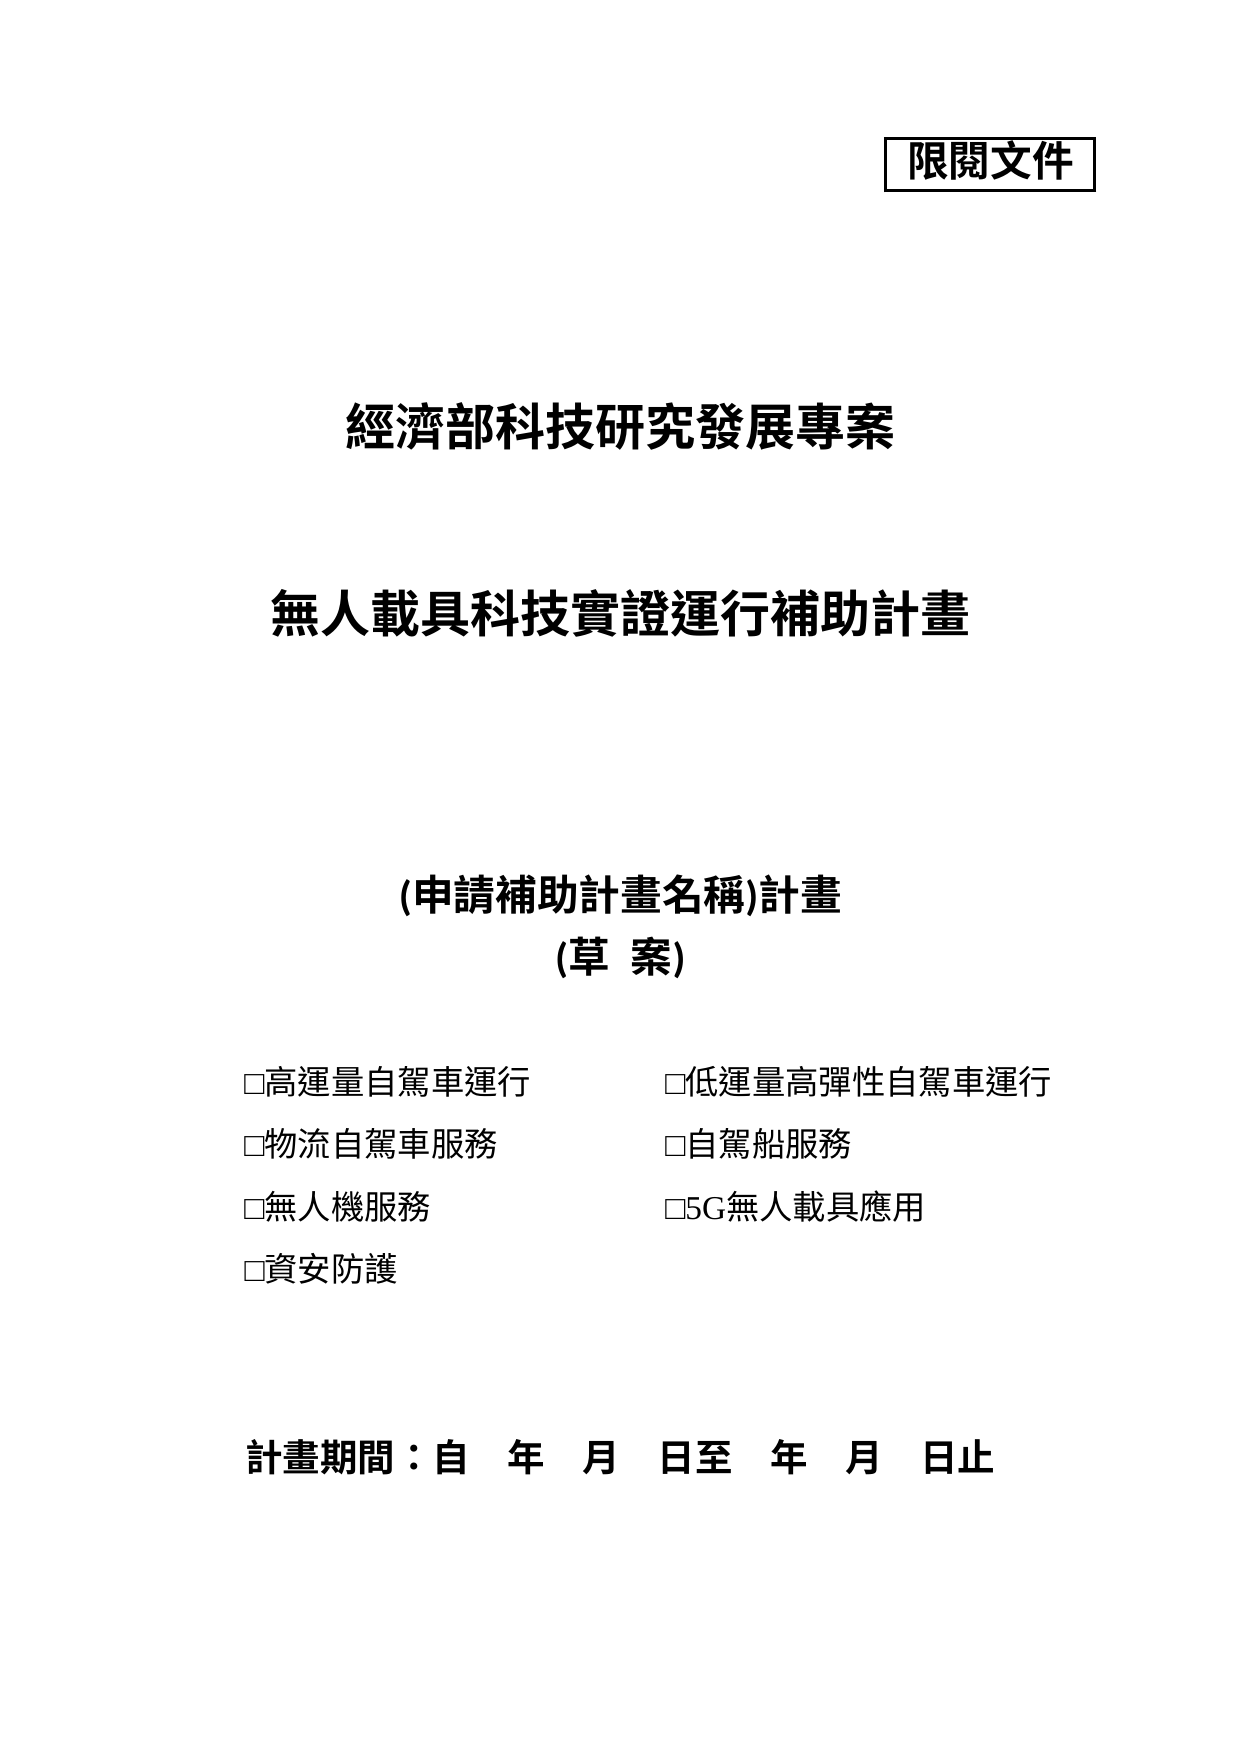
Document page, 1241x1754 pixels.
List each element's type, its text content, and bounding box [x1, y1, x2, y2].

table_cell □自駕船服務 [654, 1101, 1093, 1163]
text (草 案) [118, 913, 1122, 976]
table_cell □無人機服務 [233, 1163, 654, 1226]
text 經濟部科技研究發展專案 [118, 351, 1122, 476]
table_header □低運量高彈性自駕車運行 [654, 1038, 1093, 1101]
table_cell □物流自駕車服務 [233, 1101, 654, 1163]
table_cell [654, 1226, 1093, 1288]
text 無人載具科技實證運行補助計畫 [118, 538, 1122, 663]
table_cell □5G無人載具應用 [654, 1163, 1093, 1226]
text (申請補助計畫名稱)計畫 [118, 851, 1122, 913]
text 限閱文件 [887, 140, 1093, 186]
table_header □高運量自駕車運行 [233, 1038, 654, 1101]
text 計畫期間：自 年 月 日至 年 月 日止 [118, 1413, 1122, 1476]
table_cell □資安防護 [233, 1226, 654, 1288]
